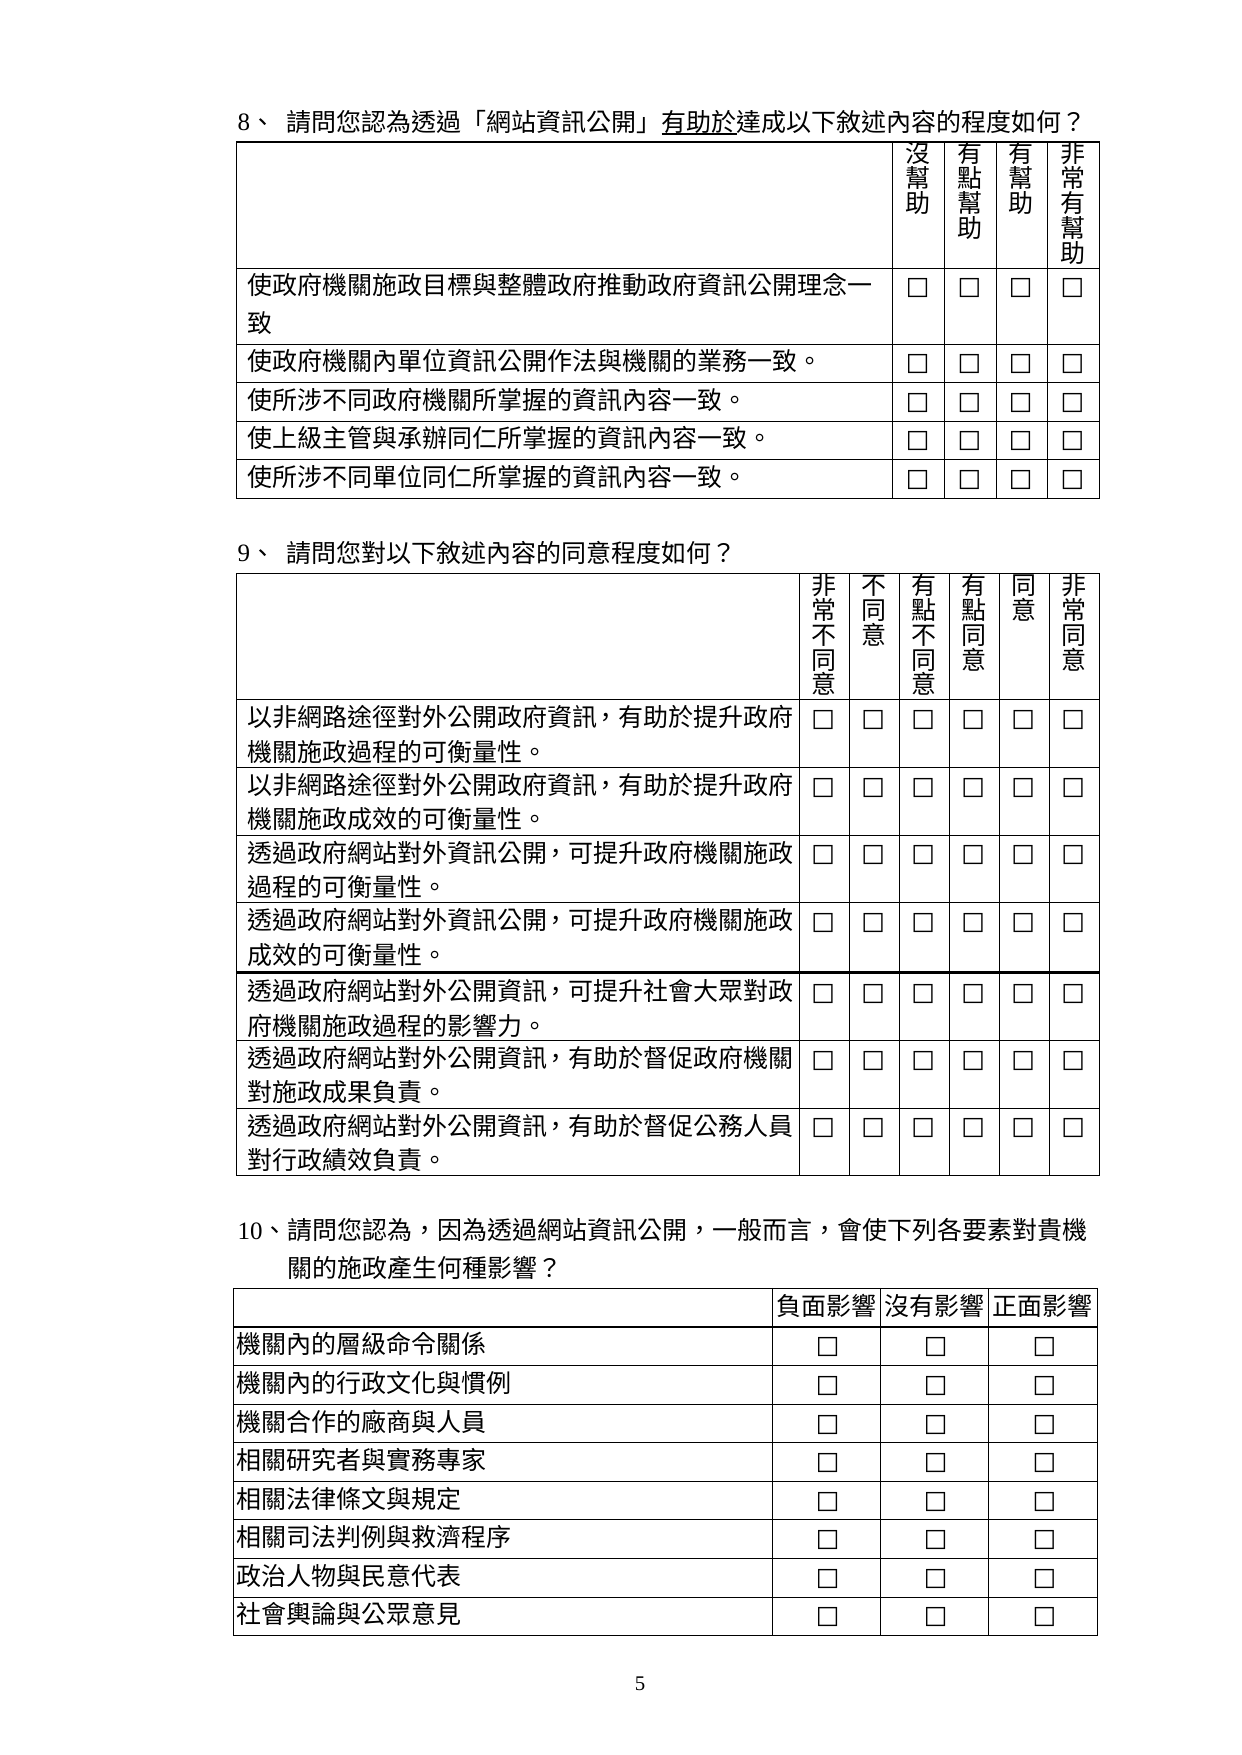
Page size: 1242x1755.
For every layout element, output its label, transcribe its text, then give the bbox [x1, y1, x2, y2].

table_cell □ [989, 1328, 1097, 1365]
table_cell 機關內的層級命令關係 [234, 1328, 772, 1365]
table_cell □ [950, 1109, 999, 1175]
table_cell □ [850, 974, 899, 1040]
table_cell □ [893, 460, 944, 498]
table_cell □ [881, 1520, 988, 1558]
table_cell □ [881, 1405, 988, 1442]
table_cell □ [773, 1559, 880, 1597]
table_cell 以非網路途徑對外公開政府資訊，有助於提升政府 機關施政成效的可衡量性。 [237, 768, 799, 834]
table_cell 使上級主管與承辦同仁所掌握的資訊內容一致。 [237, 422, 892, 459]
table_cell □ [950, 903, 999, 971]
table_cell 使所涉不同政府機關所掌握的資訊內容一致。 [237, 383, 892, 421]
table_cell 透過政府網站對外資訊公開，可提升政府機關施政 過程的可衡量性。 [237, 836, 799, 902]
table_cell 政治人物與民意代表 [234, 1559, 772, 1597]
table_cell □ [900, 768, 949, 834]
table_cell □ [989, 1482, 1097, 1519]
table_cell □ [945, 460, 996, 498]
table_cell 相關司法判例與救濟程序 [234, 1520, 772, 1558]
table_cell □ [850, 768, 899, 834]
table_cell □ [850, 1041, 899, 1107]
table_cell □ [773, 1482, 880, 1519]
table_cell □ [1050, 903, 1099, 971]
table_cell □ [997, 383, 1047, 421]
table_cell □ [1050, 1109, 1099, 1175]
table_cell □ [989, 1559, 1097, 1597]
table_cell 社會輿論與公眾意見 [234, 1598, 772, 1635]
table_cell 以非網路途徑對外公開政府資訊，有助於提升政府 機關施政過程的可衡量性。 [237, 700, 799, 767]
table_cell □ [850, 903, 899, 971]
table_cell □ [893, 422, 944, 459]
table_cell □ [1048, 269, 1099, 343]
table_cell □ [900, 836, 949, 902]
table_cell □ [945, 422, 996, 459]
table_cell □ [773, 1366, 880, 1404]
table_cell □ [900, 1041, 949, 1107]
table_cell □ [1000, 700, 1049, 767]
table_cell □ [989, 1520, 1097, 1558]
table_cell □ [893, 345, 944, 382]
table_cell □ [989, 1598, 1097, 1635]
table_header 不 同 意 [850, 574, 899, 699]
table_cell □ [1048, 383, 1099, 421]
table_header [234, 1289, 772, 1326]
table_cell □ [900, 1109, 949, 1175]
table_cell □ [900, 903, 949, 971]
table_cell 機關內的行政文化與慣例 [234, 1366, 772, 1404]
table_cell □ [900, 700, 949, 767]
table_cell □ [1048, 422, 1099, 459]
table_cell □ [997, 269, 1047, 343]
table_cell □ [1000, 768, 1049, 834]
table_cell □ [850, 836, 899, 902]
table_cell □ [950, 768, 999, 834]
table_header 同 意 [1000, 574, 1049, 699]
table_cell □ [773, 1443, 880, 1481]
table_cell □ [850, 700, 899, 767]
table_header 有 點 不 同 意 [900, 574, 949, 699]
table_cell □ [893, 383, 944, 421]
table_cell □ [773, 1405, 880, 1442]
table_cell □ [850, 1109, 899, 1175]
table_cell 使政府機關施政目標與整體政府推動政府資訊公開理念一 致 [237, 269, 892, 343]
table_cell □ [1050, 1041, 1099, 1107]
table_cell □ [989, 1366, 1097, 1404]
table_cell □ [773, 1520, 880, 1558]
text 10、請問您認為，因為透過網站資訊公開，一般而言，會使下列各要素對貴機 [237, 1213, 1114, 1245]
table_cell □ [1050, 700, 1099, 767]
table_header 非 常 有 幫 助 [1048, 143, 1099, 267]
table_cell □ [800, 836, 849, 902]
table_cell □ [1050, 836, 1099, 902]
table_cell □ [1000, 1041, 1049, 1107]
table_cell □ [1000, 836, 1049, 902]
table_header 正面影響 [989, 1289, 1097, 1326]
table_header 沒 幫 助 [893, 143, 944, 267]
text 9、 請問您對以下敘述內容的同意程度如何？ [237, 536, 1114, 567]
table_cell □ [881, 1598, 988, 1635]
table_cell 使政府機關內單位資訊公開作法與機關的業務一致。 [237, 345, 892, 382]
table_header 負面影響 [773, 1289, 880, 1326]
table_cell □ [989, 1443, 1097, 1481]
text 8、 請問您認為透過「網站資訊公開」有助於達成以下敘述內容的程度如何？ [237, 100, 1114, 135]
table_cell □ [945, 269, 996, 343]
table_cell □ [997, 345, 1047, 382]
table_header 有 點 同 意 [950, 574, 999, 699]
table_cell □ [800, 700, 849, 767]
table_cell □ [1000, 903, 1049, 971]
table_header 非 常 同 意 [1050, 574, 1099, 699]
table_cell 透過政府網站對外資訊公開，可提升政府機關施政 成效的可衡量性。 [237, 903, 799, 971]
table_cell 透過政府網站對外公開資訊，可提升社會大眾對政 府機關施政過程的影響力。 [237, 974, 799, 1040]
table_header 沒有影響 [881, 1289, 988, 1326]
table_cell □ [881, 1443, 988, 1481]
table_cell □ [950, 1041, 999, 1107]
table_cell 機關合作的廠商與人員 [234, 1405, 772, 1442]
table_header 有 幫 助 [997, 143, 1047, 267]
table_cell □ [800, 768, 849, 834]
table_cell 相關研究者與實務專家 [234, 1443, 772, 1481]
table_cell 透過政府網站對外公開資訊，有助於督促公務人員 對行政績效負責。 [237, 1109, 799, 1175]
text 關的施政產生何種影響？ [287, 1245, 1114, 1282]
table_cell □ [893, 269, 944, 343]
table_cell □ [1048, 345, 1099, 382]
table_cell □ [881, 1559, 988, 1597]
table_cell □ [800, 974, 849, 1040]
table_cell □ [800, 1041, 849, 1107]
table_cell □ [800, 1109, 849, 1175]
table_cell □ [1048, 460, 1099, 498]
table_cell □ [900, 974, 949, 1040]
table_cell □ [1050, 974, 1099, 1040]
table_cell □ [1000, 1109, 1049, 1175]
table_cell □ [1000, 974, 1049, 1040]
table_cell □ [881, 1482, 988, 1519]
table_header [237, 574, 799, 699]
table_header [237, 143, 892, 267]
table_cell 使所涉不同單位同仁所掌握的資訊內容一致。 [237, 460, 892, 498]
table_cell □ [950, 974, 999, 1040]
table_cell □ [800, 903, 849, 971]
table_cell □ [997, 460, 1047, 498]
table_header 有 點 幫 助 [945, 143, 996, 267]
table_cell □ [945, 383, 996, 421]
table_cell □ [1050, 768, 1099, 834]
table_cell □ [950, 700, 999, 767]
table_cell □ [950, 836, 999, 902]
table_header 非 常 不 同 意 [800, 574, 849, 699]
table_cell □ [997, 422, 1047, 459]
table_cell □ [881, 1366, 988, 1404]
table_cell 透過政府網站對外公開資訊，有助於督促政府機關 對施政成果負責。 [237, 1041, 799, 1107]
table_cell □ [945, 345, 996, 382]
table_cell □ [989, 1405, 1097, 1442]
table_cell □ [881, 1328, 988, 1365]
table_cell □ [773, 1598, 880, 1635]
table_cell 相關法律條文與規定 [234, 1482, 772, 1519]
table_cell □ [773, 1328, 880, 1365]
